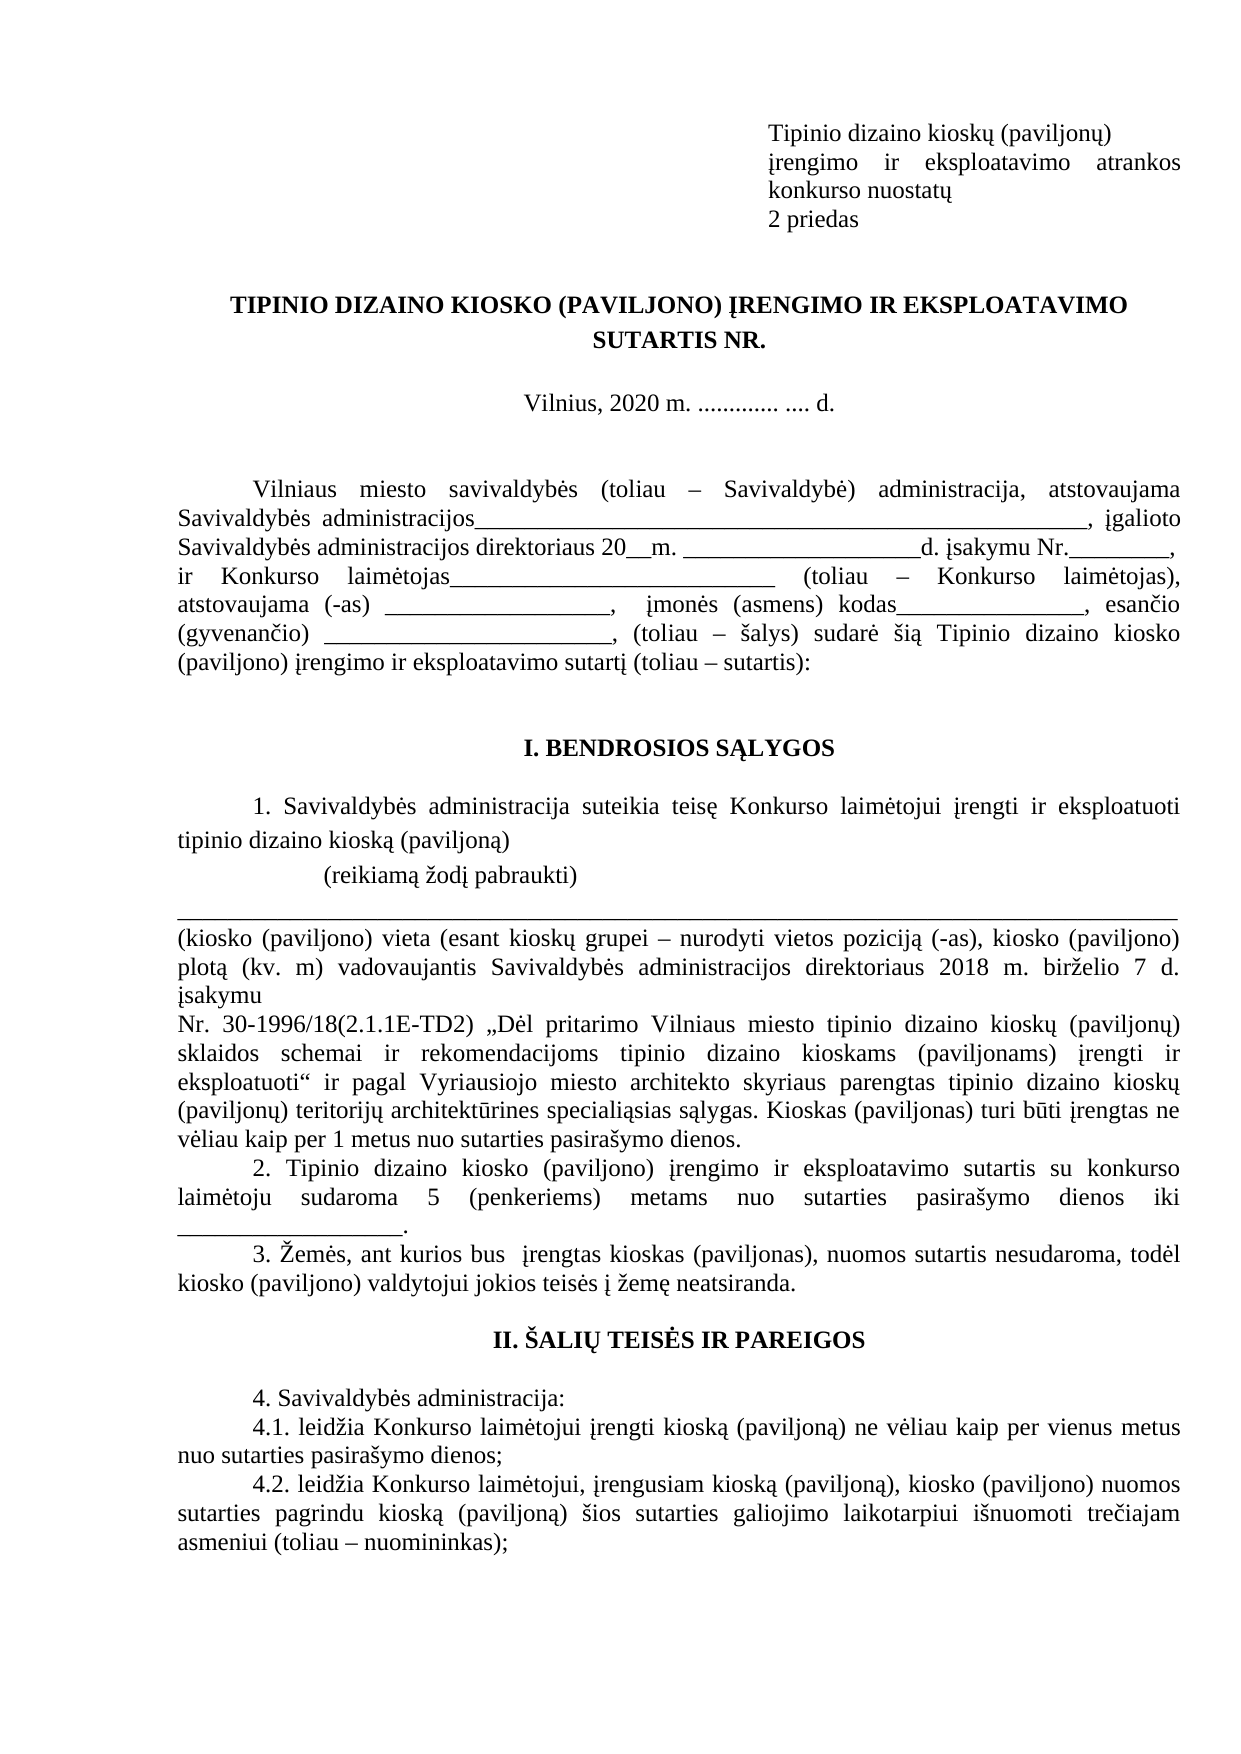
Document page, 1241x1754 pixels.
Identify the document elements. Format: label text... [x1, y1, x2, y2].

text ir Konkurso laimėtojas__________________________ (toliau – Konkurso laimėtojas), atstovaujama (-as) __________________, įmonės (asmens) kodas_______________, esančio (gyvenančio) _______________________, (toliau – šalys) sudarė šią Tipinio dizaino kiosko (paviljono) įrengimo ir eksploatavimo sutartį (toliau – sutartis): [177, 561, 1181, 676]
text Vilniaus miesto savivaldybės (toliau – Savivaldybė) administracija, atstovaujama Savivaldybės administracijos_________________________________________________, įgalioto Savivaldybės administracijos direktoriaus 20__m. ___________________d. įsakymu Nr.________, [177, 474, 1181, 561]
text 2 priedas [768, 204, 1181, 233]
text įrengimo ir eksploatavimo atrankos konkurso nuostatų [768, 147, 1181, 204]
text 2. Tipinio dizaino kiosko (paviljono) įrengimo ir eksploatavimo sutartis su konkurso laimėtoju sudaroma 5 (penkeriems) metams nuo sutarties pasirašymo dienos iki __________________. [177, 1153, 1181, 1239]
subtitle I. BENDROSIOS SĄLYGOS [177, 733, 1181, 762]
text 3. Žemės, ant kurios bus įrengtas kioskas (paviljonas), nuomos sutartis nesudaroma, todėl kiosko (paviljono) valdytojui jokios teisės į žemę neatsiranda. [177, 1239, 1181, 1297]
text 4. Savivaldybės administracija: [177, 1383, 1181, 1412]
text (reikiamą žodį pabraukti) [177, 860, 1181, 888]
text Tipinio dizaino kioskų (paviljonų) [768, 118, 1181, 147]
text Vilnius, 2020 m. ............. .... d. [177, 388, 1181, 417]
subtitle II. ŠALIŲ TEISĖS IR PAREIGOS [177, 1326, 1181, 1354]
text 4.2. leidžia Konkurso laimėtojui, įrengusiam kioską (paviljoną), kiosko (paviljono) nuomos sutarties pagrindu kioską (paviljoną) šios sutarties galiojimo laikotarpiui išnuomoti trečiajam asmeniui (toliau – nuomininkas); [177, 1469, 1181, 1556]
text TIPINIO DIZAINO KIOSKO (PAVILJONO) ĮRENGIMO IR EKSPLOATAVIMO SUTARTIS NR. [177, 291, 1181, 354]
text ________________________________________________________________________________ (kiosko (paviljono) vieta (esant kioskų grupei – nurodyti vietos poziciją (-as), kiosko (paviljono) plotą (kv. m) vadovaujantis Savivaldybės administracijos direktoriaus 2018 m. birželio 7 d. įsakymu Nr. 30-1996/18(2.1.1E-TD2) „Dėl pritarimo Vilniaus miesto tipinio dizaino kioskų (paviljonų) sklaidos schemai ir rekomendacijoms tipinio dizaino kioskams (paviljonams) įrengti ir eksploatuoti“ ir pagal Vyriausiojo miesto architekto skyriaus parengtas tipinio dizaino kioskų (paviljonų) teritorijų architektūrines specialiąsias sąlygas. Kioskas (paviljonas) turi būti įrengtas ne vėliau kaip per 1 metus nuo sutarties pasirašymo dienos. [177, 894, 1181, 1153]
text 1. Savivaldybės administracija suteikia teisę Konkurso laimėtojui įrengti ir eksploatuoti tipinio dizaino kioską (paviljoną) [177, 791, 1181, 854]
text 4.1. leidžia Konkurso laimėtojui įrengti kioską (paviljoną) ne vėliau kaip per vienus metus nuo sutarties pasirašymo dienos; [177, 1412, 1181, 1469]
